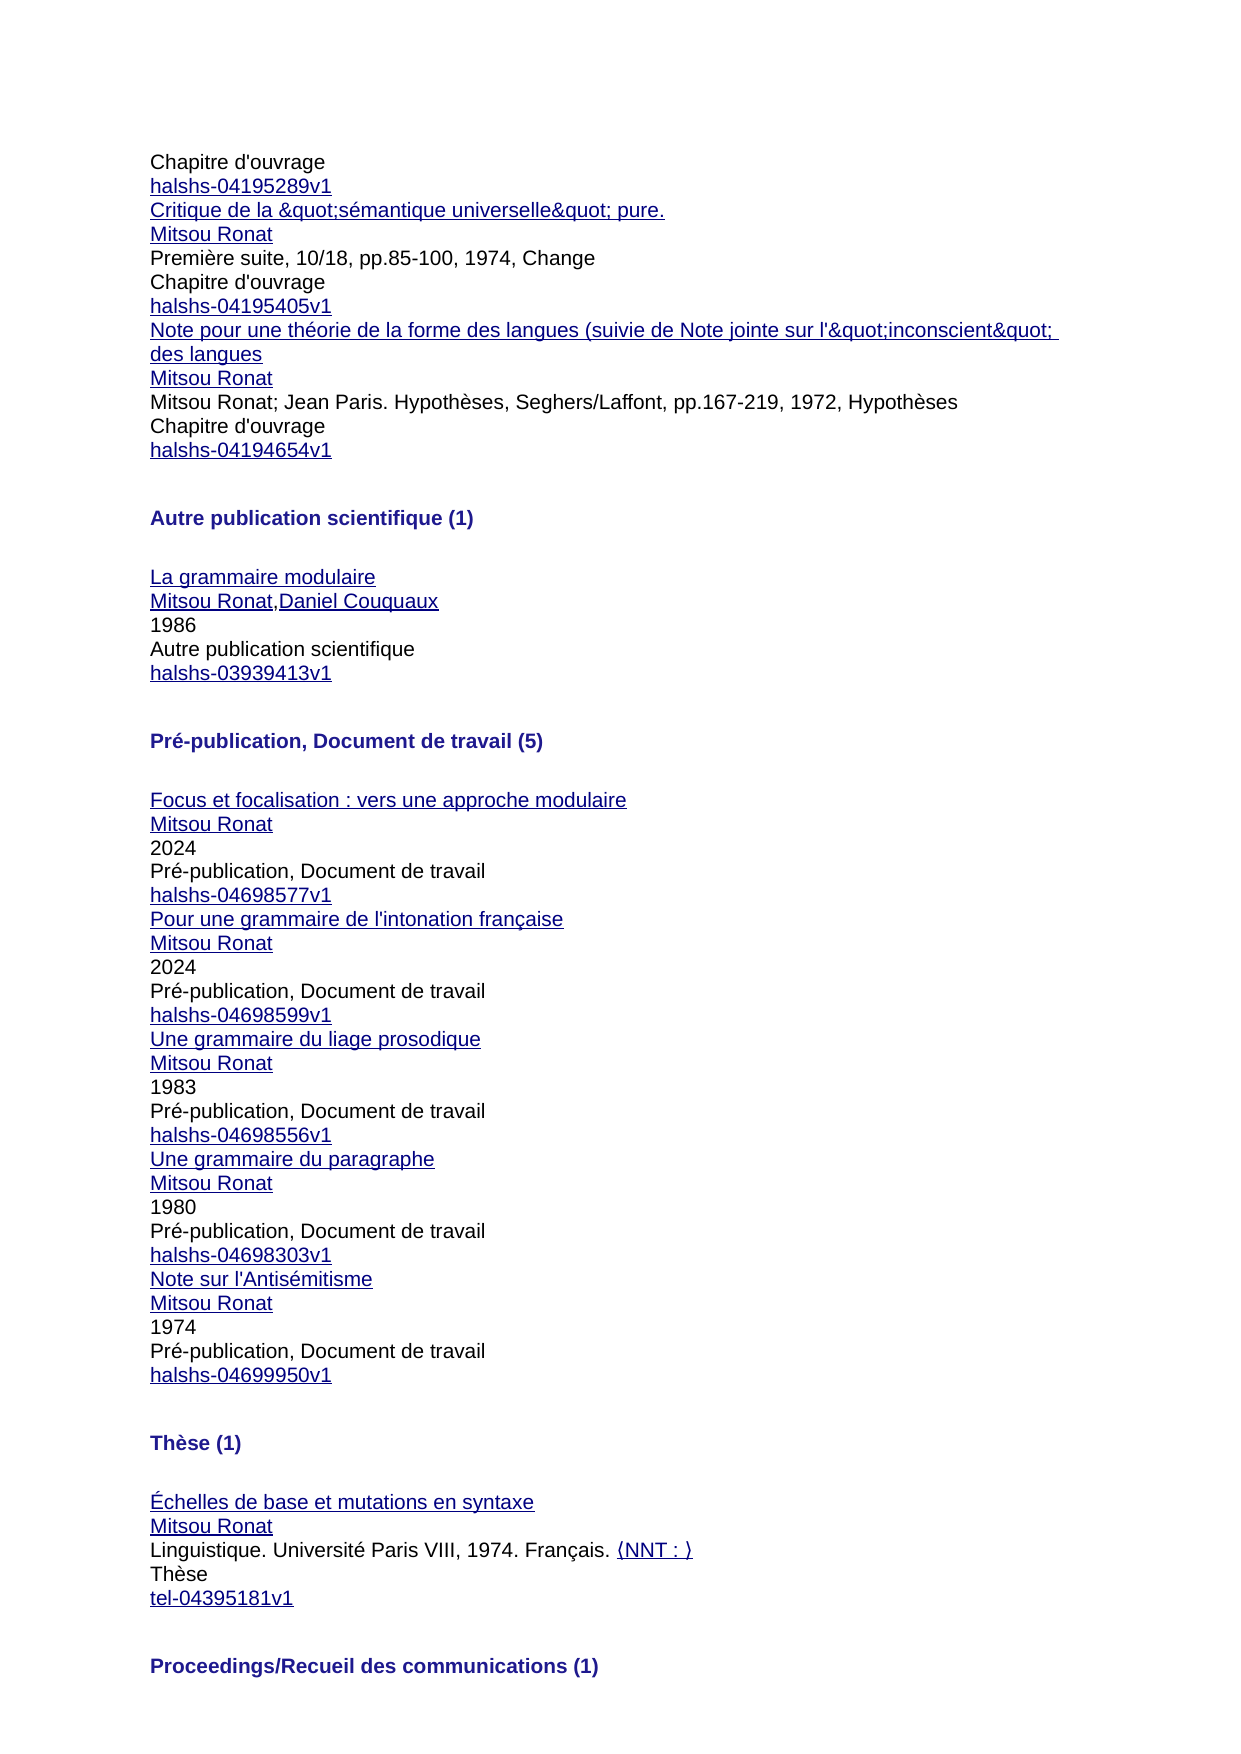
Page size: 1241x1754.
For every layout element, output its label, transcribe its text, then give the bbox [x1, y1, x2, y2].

table_cell Critique de la &quot;sémantique universelle&quot; pure. Mitsou Ronat Première suite, 10/18, pp.85-100, 1974, Change Chapitre d'ouvrage halshs-04195405v1 [150, 198, 1090, 318]
subtitle Pré-publication, Document de travail (5) [150, 729, 1090, 753]
table_cell Note pour une théorie de la forme des langues (suivie de Note jointe sur l'&quot;inconscient&quot; des langues Mitsou Ronat Mitsou Ronat; Jean Paris. Hypothèses, Seghers/Laffont, pp.167-219, 1972, Hypothèses Chapitre d'ouvrage halshs-04194654v1 [150, 318, 1090, 461]
table_cell Une grammaire du liage prosodique Mitsou Ronat 1983 Pré-publication, Document de travail halshs-04698556v1 [150, 1027, 1090, 1147]
subtitle Autre publication scientifique (1) [150, 506, 1090, 530]
table_cell Chapitre d'ouvrage halshs-04195289v1 [150, 150, 1090, 198]
subtitle Proceedings/Recueil des communications (1) [150, 1654, 1090, 1678]
table_cell Pour une grammaire de l'intonation française Mitsou Ronat 2024 Pré-publication, Document de travail halshs-04698599v1 [150, 907, 1090, 1027]
subtitle Thèse (1) [150, 1431, 1090, 1455]
table_cell Note sur l'Antisémitisme Mitsou Ronat 1974 Pré-publication, Document de travail halshs-04699950v1 [150, 1267, 1090, 1386]
table_header Focus et focalisation : vers une approche modulaire Mitsou Ronat 2024 Pré-publication, Document de travail halshs-04698577v1 [150, 788, 1090, 907]
table_cell Une grammaire du paragraphe Mitsou Ronat 1980 Pré-publication, Document de travail halshs-04698303v1 [150, 1147, 1090, 1267]
table_header Échelles de base et mutations en syntaxe Mitsou Ronat Linguistique. Université Paris VIII, 1974. Français. ⟨NNT : ⟩ Thèse tel-04395181v1 [150, 1490, 1090, 1609]
table_header La grammaire modulaire Mitsou Ronat,Daniel Couquaux 1986 Autre publication scientifique halshs-03939413v1 [150, 565, 1090, 684]
